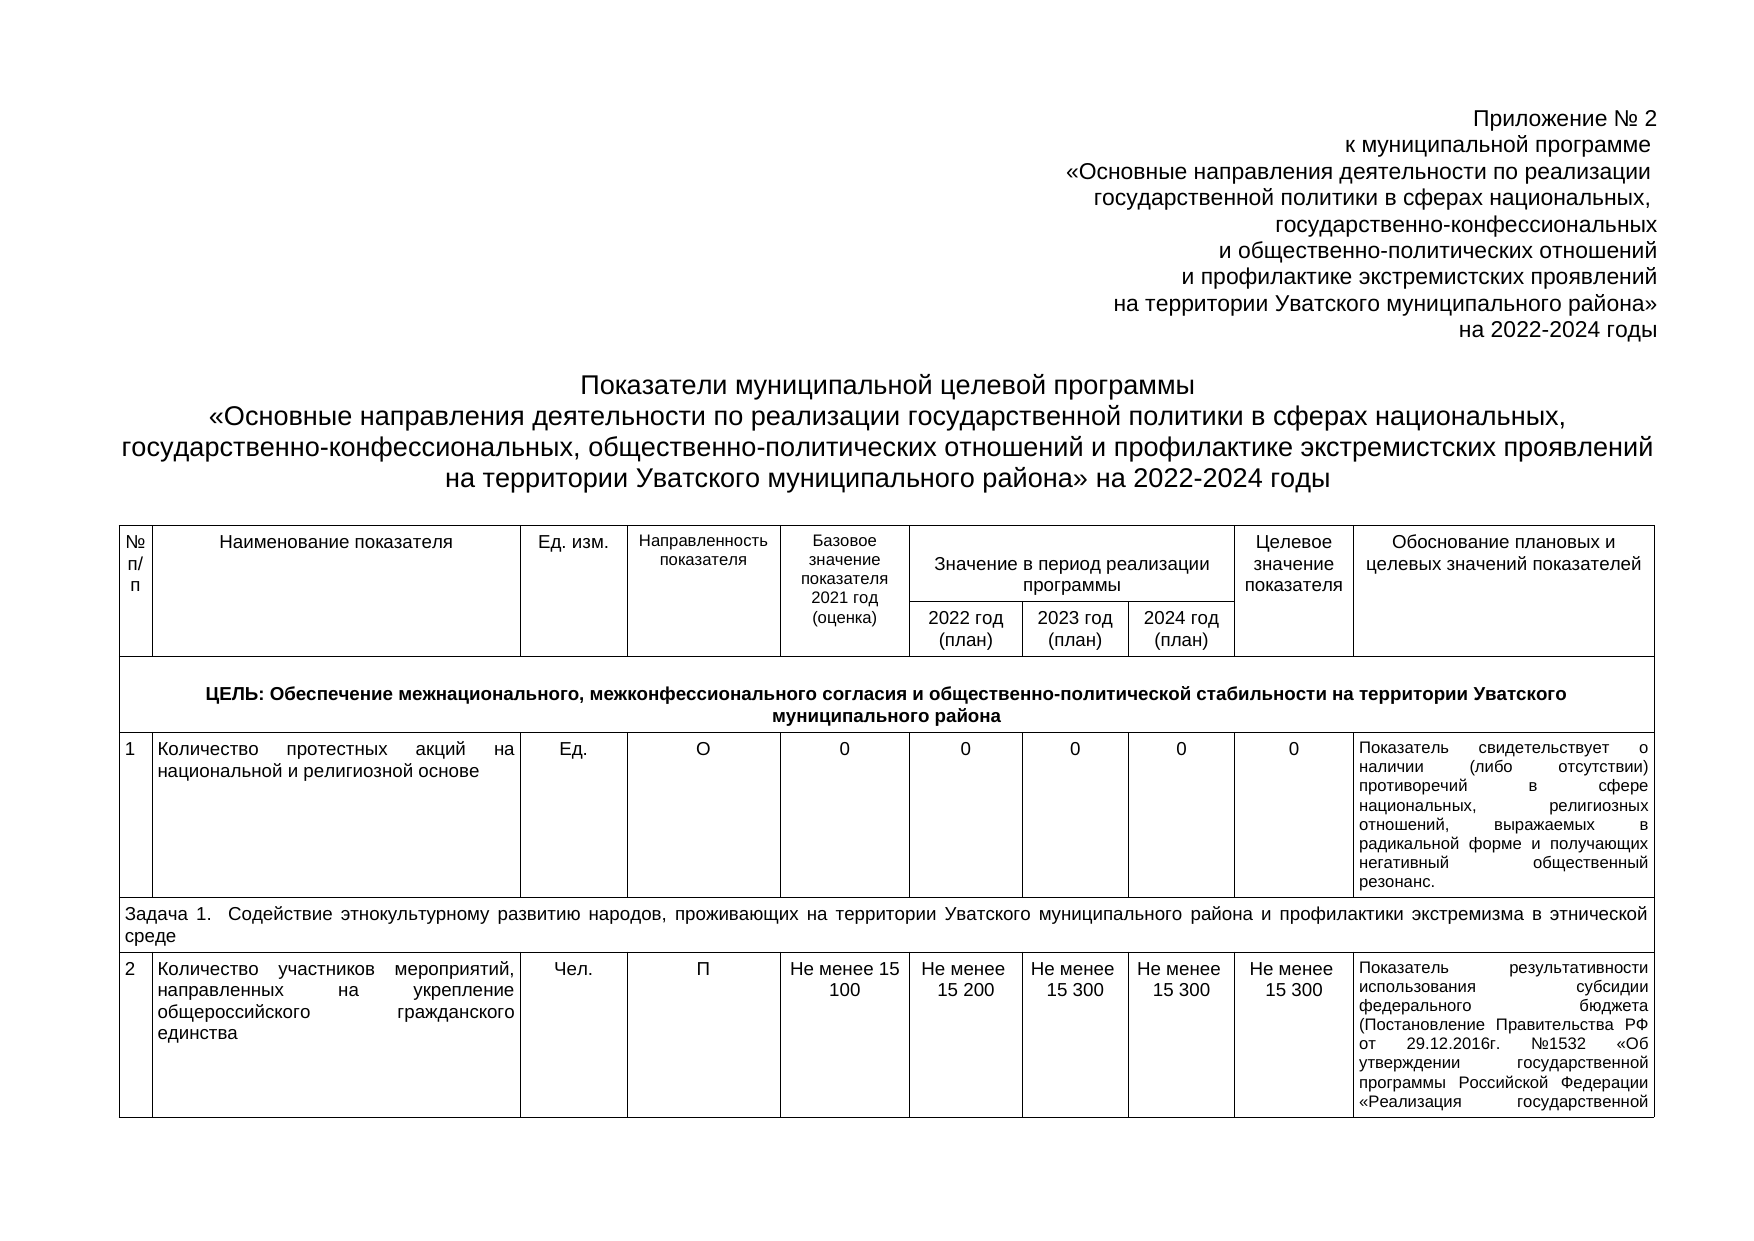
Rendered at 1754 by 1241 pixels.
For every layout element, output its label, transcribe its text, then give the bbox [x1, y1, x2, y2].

text и профилактике экстремистских проявлений [118, 263, 1657, 289]
table_cell Чел. [521, 953, 627, 1117]
table_cell 1 [120, 733, 152, 897]
table_cell 0 [1235, 733, 1353, 897]
table_header Ед. изм. [521, 526, 627, 656]
text на 2022-2024 годы [118, 316, 1657, 342]
table_cell 0 [1129, 733, 1234, 897]
table_cell 2023 год (план) [1023, 602, 1128, 656]
table_cell Количество участников мероприятий, направленных на укрепление общероссийского гражданского единства [153, 953, 520, 1117]
table_header Обоснование плановых и целевых значений показателей [1354, 526, 1654, 656]
text к муниципальной программе [118, 131, 1657, 158]
table_cell Задача 1. Содействие этнокультурному развитию народов, проживающих на территории Уватского муниципального района и профилактики экстремизма в этнической среде [120, 898, 1654, 952]
table_header Значение в период реализации программы [910, 526, 1234, 601]
text государственно-конфессиональных [118, 211, 1657, 237]
text «Основные направления деятельности по реализации [118, 158, 1657, 184]
table_cell Не менее 15 300 [1129, 953, 1234, 1117]
table_cell 2022 год (план) [910, 602, 1022, 656]
table_cell О [628, 733, 780, 897]
text Приложение № 2 [118, 105, 1657, 131]
table_header № п/п [120, 526, 152, 656]
table_cell Не менее 15 300 [1235, 953, 1353, 1117]
table_cell Показатель свидетельствует о наличии (либо отсутствии) противоречий в сфере национальных, религиозных отношений, выражаемых в радикальной форме и получающих негативный общественный резонанс. [1354, 733, 1654, 897]
table_cell Показатель результативности использования субсидии федерального бюджета (Постановление Правительства РФ от 29.12.2016г. №1532 «Об утверждении государственной программы Российской Федерации «Реализация государственной [1354, 953, 1654, 1117]
table_cell ЦЕЛЬ: Обеспечение межнационального, межконфессионального согласия и общественно-политической стабильности на территории Уватского муниципального района [120, 657, 1654, 732]
text на территории Уватского муниципального района» [118, 289, 1657, 316]
table_header Базовое значение показателя 2021 год (оценка) [781, 526, 909, 656]
table_cell 2024 год (план) [1129, 602, 1234, 656]
table_cell 0 [781, 733, 909, 897]
table_cell 0 [910, 733, 1022, 897]
text и общественно-политических отношений [118, 237, 1657, 263]
text Показатели муниципальной целевой программы [118, 369, 1657, 400]
table_cell Количество протестных акций на национальной и религиозной основе [153, 733, 520, 897]
table_cell 2 [120, 953, 152, 1117]
table_header Направленность показателя [628, 526, 780, 656]
table_cell П [628, 953, 780, 1117]
text государственной политики в сферах национальных, [118, 184, 1657, 211]
table_header Наименование показателя [153, 526, 520, 656]
table_cell Не менее 15 100 [781, 953, 909, 1117]
table_cell 0 [1023, 733, 1128, 897]
table_cell Ед. [521, 733, 627, 897]
table_header Целевое значение показателя [1235, 526, 1353, 656]
table_cell Не менее 15 200 [910, 953, 1022, 1117]
text «Основные направления деятельности по реализации государственной политики в сферах национальных, государственно-конфессиональных, общественно-политических отношений и профилактике экстремистских проявлений на территории Уватского муниципального района» на 2022-2024 годы [118, 400, 1657, 494]
table_cell Не менее 15 300 [1023, 953, 1128, 1117]
